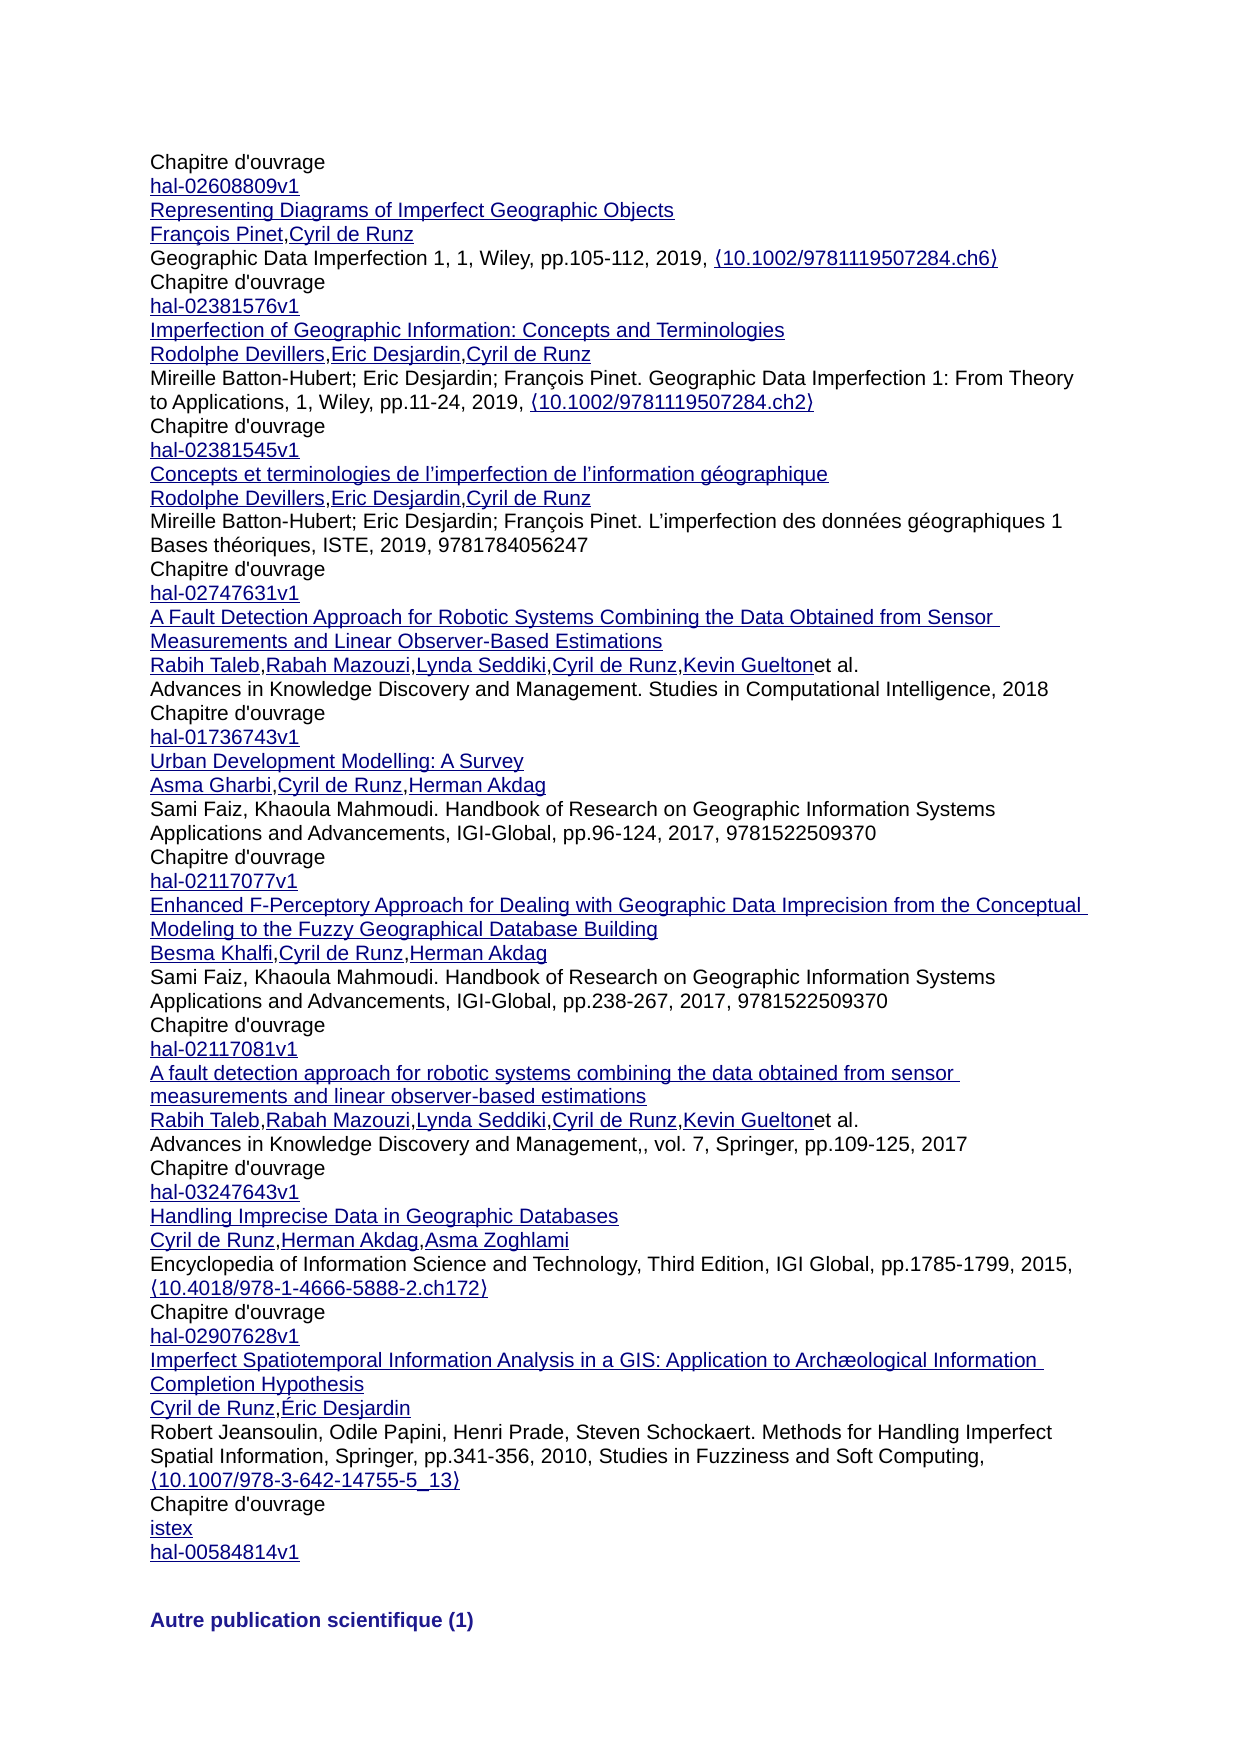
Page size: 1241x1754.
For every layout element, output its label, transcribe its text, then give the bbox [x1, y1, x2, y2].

table_cell Chapitre d'ouvrage hal-02608809v1 [150, 150, 1090, 198]
table_cell Imperfection of Geographic Information: Concepts and Terminologies Rodolphe Devillers,Eric Desjardin,Cyril de Runz Mireille Batton‐Hubert; Eric Desjardin; François Pinet. Geographic Data Imperfection 1: From Theory to Applications, 1, Wiley, pp.11-24, 2019, ⟨10.1002/9781119507284.ch2⟩ Chapitre d'ouvrage hal-02381545v1 [150, 318, 1090, 461]
subtitle Autre publication scientifique (1) [150, 1608, 1090, 1632]
table_cell Handling Imprecise Data in Geographic Databases Cyril de Runz,Herman Akdag,Asma Zoghlami Encyclopedia of Information Science and Technology, Third Edition, IGI Global, pp.1785-1799, 2015, ⟨10.4018/978-1-4666-5888-2.ch172⟩ Chapitre d'ouvrage hal-02907628v1 [150, 1204, 1090, 1348]
table_cell Representing Diagrams of Imperfect Geographic Objects François Pinet,Cyril de Runz Geographic Data Imperfection 1, 1, Wiley, pp.105-112, 2019, ⟨10.1002/9781119507284.ch6⟩ Chapitre d'ouvrage hal-02381576v1 [150, 198, 1090, 318]
table_cell Concepts et terminologies de l’imperfection de l’information géographique Rodolphe Devillers,Eric Desjardin,Cyril de Runz Mireille Batton-Hubert; Eric Desjardin; François Pinet. L’imperfection des données géographiques 1 Bases théoriques, ISTE, 2019, 9781784056247 Chapitre d'ouvrage hal-02747631v1 [150, 461, 1090, 605]
table_cell Imperfect Spatiotemporal Information Analysis in a GIS: Application to Archæological Information Completion Hypothesis Cyril de Runz,Éric Desjardin Robert Jeansoulin, Odile Papini, Henri Prade, Steven Schockaert. Methods for Handling Imperfect Spatial Information, Springer, pp.341-356, 2010, Studies in Fuzziness and Soft Computing, ⟨10.1007/978-3-642-14755-5_13⟩ Chapitre d'ouvrage istex hal-00584814v1 [150, 1348, 1090, 1563]
table_cell A fault detection approach for robotic systems combining the data obtained from sensor measurements and linear observer-based estimations Rabih Taleb,Rabah Mazouzi,Lynda Seddiki,Cyril de Runz,Kevin Gueltonet al. Advances in Knowledge Discovery and Management,, vol. 7, Springer, pp.109-125, 2017 Chapitre d'ouvrage hal-03247643v1 [150, 1060, 1090, 1204]
table_cell A Fault Detection Approach for Robotic Systems Combining the Data Obtained from Sensor Measurements and Linear Observer-Based Estimations Rabih Taleb,Rabah Mazouzi,Lynda Seddiki,Cyril de Runz,Kevin Gueltonet al. Advances in Knowledge Discovery and Management. Studies in Computational Intelligence, 2018 Chapitre d'ouvrage hal-01736743v1 [150, 605, 1090, 749]
table_cell Enhanced F-Perceptory Approach for Dealing with Geographic Data Imprecision from the Conceptual Modeling to the Fuzzy Geographical Database Building Besma Khalfi,Cyril de Runz,Herman Akdag Sami Faiz, Khaoula Mahmoudi. Handbook of Research on Geographic Information Systems Applications and Advancements, IGI-Global, pp.238-267, 2017, 9781522509370 Chapitre d'ouvrage hal-02117081v1 [150, 893, 1090, 1060]
table_cell Urban Development Modelling: A Survey Asma Gharbi,Cyril de Runz,Herman Akdag Sami Faiz, Khaoula Mahmoudi. Handbook of Research on Geographic Information Systems Applications and Advancements, IGI-Global, pp.96-124, 2017, 9781522509370 Chapitre d'ouvrage hal-02117077v1 [150, 749, 1090, 893]
